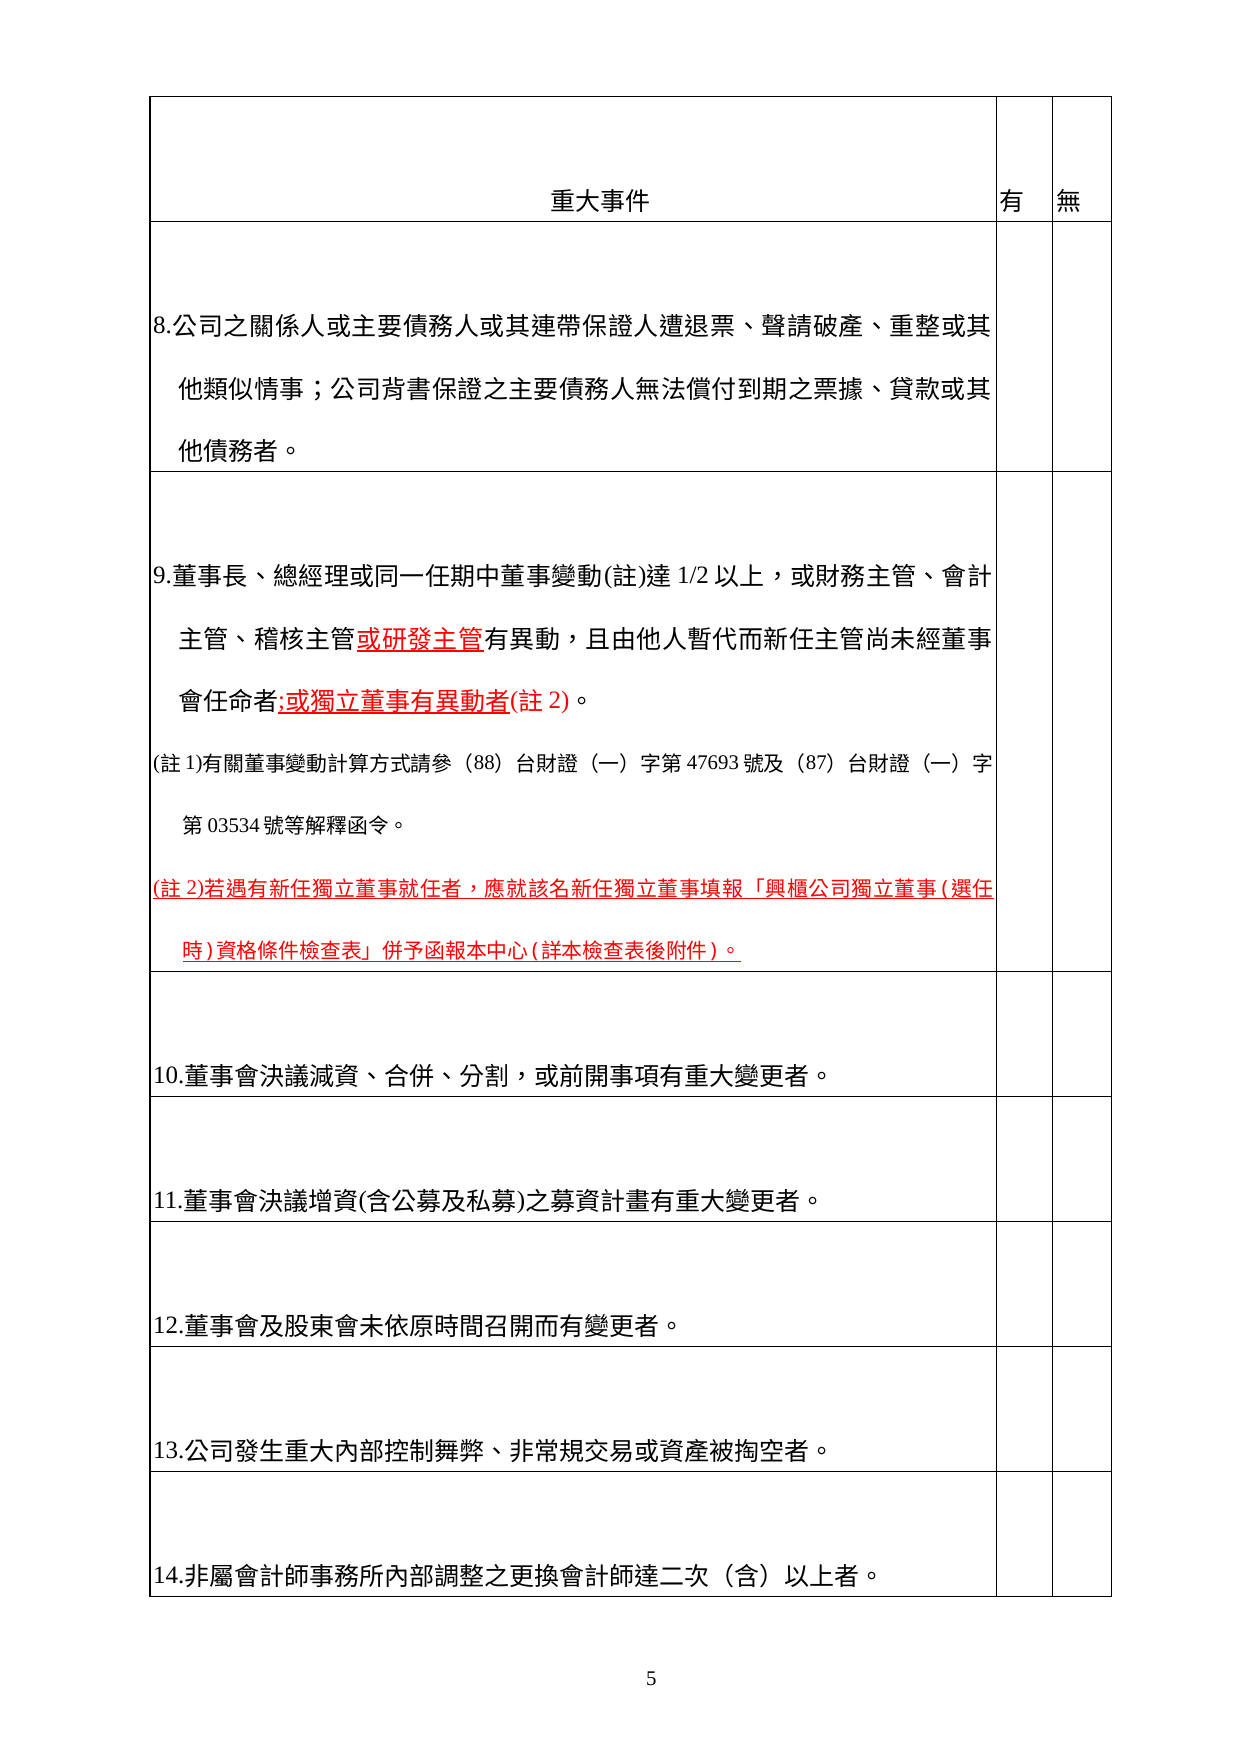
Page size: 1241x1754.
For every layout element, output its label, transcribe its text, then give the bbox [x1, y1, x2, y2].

table_cell 14.非屬會計師事務所內部調整之更換會計師達二次（含）以上者。 [151, 1472, 996, 1596]
table_cell 8.公司之關係人或主要債務人或其連帶保證人遭退票、聲請破產、重整或其他類似情事；公司背書保證之主要債務人無法償付到期之票據、貸款或其他債務者。 [151, 222, 996, 471]
table_header 無 [1053, 97, 1111, 221]
table_cell [1053, 1222, 1111, 1346]
table_cell [1053, 1347, 1111, 1471]
table_cell [997, 222, 1052, 471]
table_cell [997, 1097, 1052, 1221]
table_cell 9.董事長、總經理或同一任期中董事變動(註)達1/2以上，或財務主管、會計主管、稽核主管或研發主管有異動，且由他人暫代而新任主管尚未經董事會任命者;或獨立董事有異動者(註2)。 (註1)有關董事變動計算方式請參（88）台財證（一）字第47693號及（87）台財證（一）字第03534號等解釋函令。 (註2)若遇有新任獨立董事就任者，應就該名新任獨立董事填報「興櫃公司獨立董事(選任時)資格條件檢查表」併予函報本中心(詳本檢查表後附件)。 [151, 472, 996, 971]
table_header 重大事件 [151, 97, 996, 221]
table_header 有 [997, 97, 1052, 221]
table_cell [1053, 1472, 1111, 1596]
table_cell [997, 1472, 1052, 1596]
table_cell [997, 1222, 1052, 1346]
table_cell [1053, 472, 1111, 971]
table_cell 11.董事會決議增資(含公募及私募)之募資計畫有重大變更者。 [151, 1097, 996, 1221]
table_cell [1053, 972, 1111, 1096]
table_cell 10.董事會決議減資、合併、分割，或前開事項有重大變更者。 [151, 972, 996, 1096]
table_cell 12.董事會及股東會未依原時間召開而有變更者。 [151, 1222, 996, 1346]
table_cell [997, 1347, 1052, 1471]
table_cell [997, 472, 1052, 971]
table_cell [1053, 222, 1111, 471]
table_cell 13.公司發生重大內部控制舞弊、非常規交易或資產被掏空者。 [151, 1347, 996, 1471]
table_cell [997, 972, 1052, 1096]
table_cell [1053, 1097, 1111, 1221]
